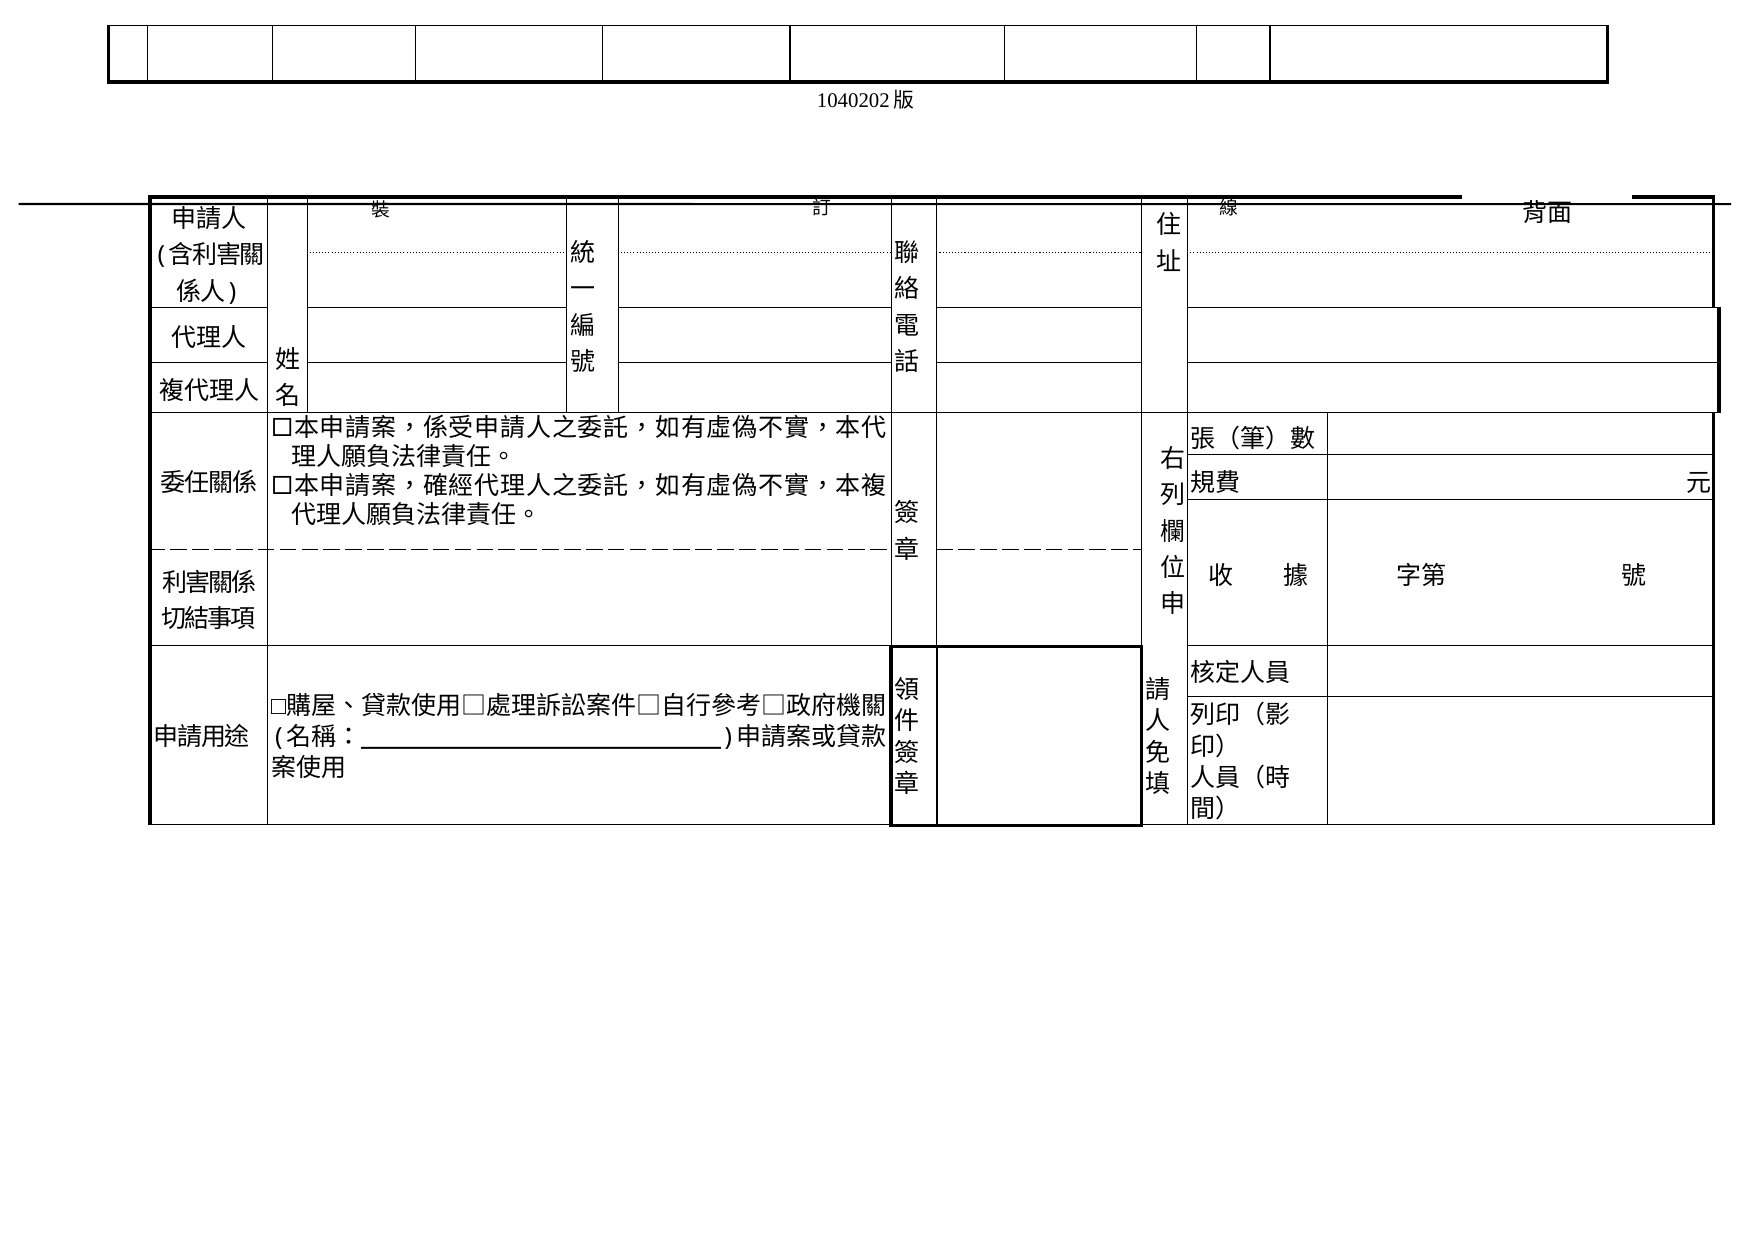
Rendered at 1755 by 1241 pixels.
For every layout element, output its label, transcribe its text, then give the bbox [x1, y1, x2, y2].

table_cell 利害關係切結事項 [152, 549, 267, 645]
table_cell [1328, 646, 1712, 696]
table_cell 列印（影印） 人員（時間） [1188, 697, 1327, 824]
table_cell [1715, 454, 1719, 499]
table_cell [308, 252, 566, 307]
table_cell [937, 363, 1141, 412]
table_cell 領件簽章 [893, 648, 936, 824]
table_header [1142, 199, 1187, 203]
table_cell [619, 363, 891, 412]
table_cell 請人免填 [1143, 645, 1187, 824]
table_header [1188, 206, 1712, 252]
table_header 統一編號 [567, 206, 618, 412]
table_cell [416, 26, 602, 80]
table_cell [1715, 645, 1719, 696]
table_cell 申請用途 [152, 646, 267, 824]
table_header [619, 206, 891, 252]
table_cell 字第 號 [1328, 500, 1712, 645]
table_cell [1328, 697, 1712, 824]
table_cell [937, 413, 1141, 549]
text [1477, 193, 1617, 203]
table_header [1632, 199, 1712, 203]
table_cell [619, 308, 891, 362]
table_cell [1188, 363, 1717, 412]
table_cell [1005, 26, 1196, 80]
table_cell [938, 648, 1140, 824]
table_cell [1271, 26, 1606, 80]
table_header 申請人 (含利害關係人) [152, 206, 267, 307]
table_cell 簽章 [892, 413, 936, 645]
table_cell 代理人 [152, 308, 267, 362]
table_cell [1715, 549, 1719, 645]
table_cell [308, 308, 566, 362]
table_cell 複代理人 [152, 363, 267, 412]
table_cell [937, 549, 1141, 645]
table_cell 元 [1328, 455, 1712, 499]
table_cell [603, 26, 789, 80]
table_cell [937, 308, 1141, 362]
table_cell 規費 [1188, 455, 1327, 499]
table_cell [1715, 252, 1719, 307]
table_cell [937, 252, 1141, 307]
table_cell [1197, 26, 1269, 80]
table_cell [268, 549, 891, 645]
table_cell [1188, 252, 1712, 307]
table_cell [308, 363, 566, 412]
table_cell 收 據 [1188, 500, 1327, 645]
table_header [1188, 199, 1204, 203]
table_header [1715, 206, 1719, 252]
table_cell [273, 26, 415, 80]
text 1040202版 [150, 84, 1604, 114]
table_cell 張（筆）數 [1188, 413, 1327, 454]
table_cell [1715, 499, 1719, 549]
table_cell [1188, 308, 1717, 362]
table_cell [791, 26, 1004, 80]
table_header [1250, 199, 1462, 203]
table_header [843, 199, 891, 203]
table_cell [110, 26, 147, 80]
text 背面 [1477, 206, 1617, 229]
table_cell [148, 26, 272, 80]
table_cell [1715, 413, 1719, 454]
table_header [308, 206, 566, 252]
table_cell 核定人員 [1188, 646, 1327, 696]
table_header [937, 199, 1141, 203]
table_cell □購屋、貸款使用□處理訴訟案件□自行參考□政府機關(名稱：________________________)申請案或貸款案使用 [268, 646, 889, 824]
table_header 聯絡電話 [892, 206, 936, 412]
table_cell 右列欄位申 [1142, 413, 1187, 645]
table_header [619, 199, 797, 203]
table_header 住址 [1142, 206, 1187, 412]
table_header [892, 199, 936, 203]
table_cell 本申請案，係受申請人之委託，如有虛偽不實，本代理人願負法律責任。 本申請案，確經代理人之委託，如有虛偽不實，本複代理人願負法律責任。 [268, 413, 891, 549]
table_header [937, 206, 1141, 252]
table_cell [1715, 696, 1719, 824]
table_header 姓 名 [268, 206, 307, 412]
table_cell 委任關係 [152, 413, 267, 549]
table_cell [1328, 413, 1712, 454]
table_cell [619, 252, 891, 307]
